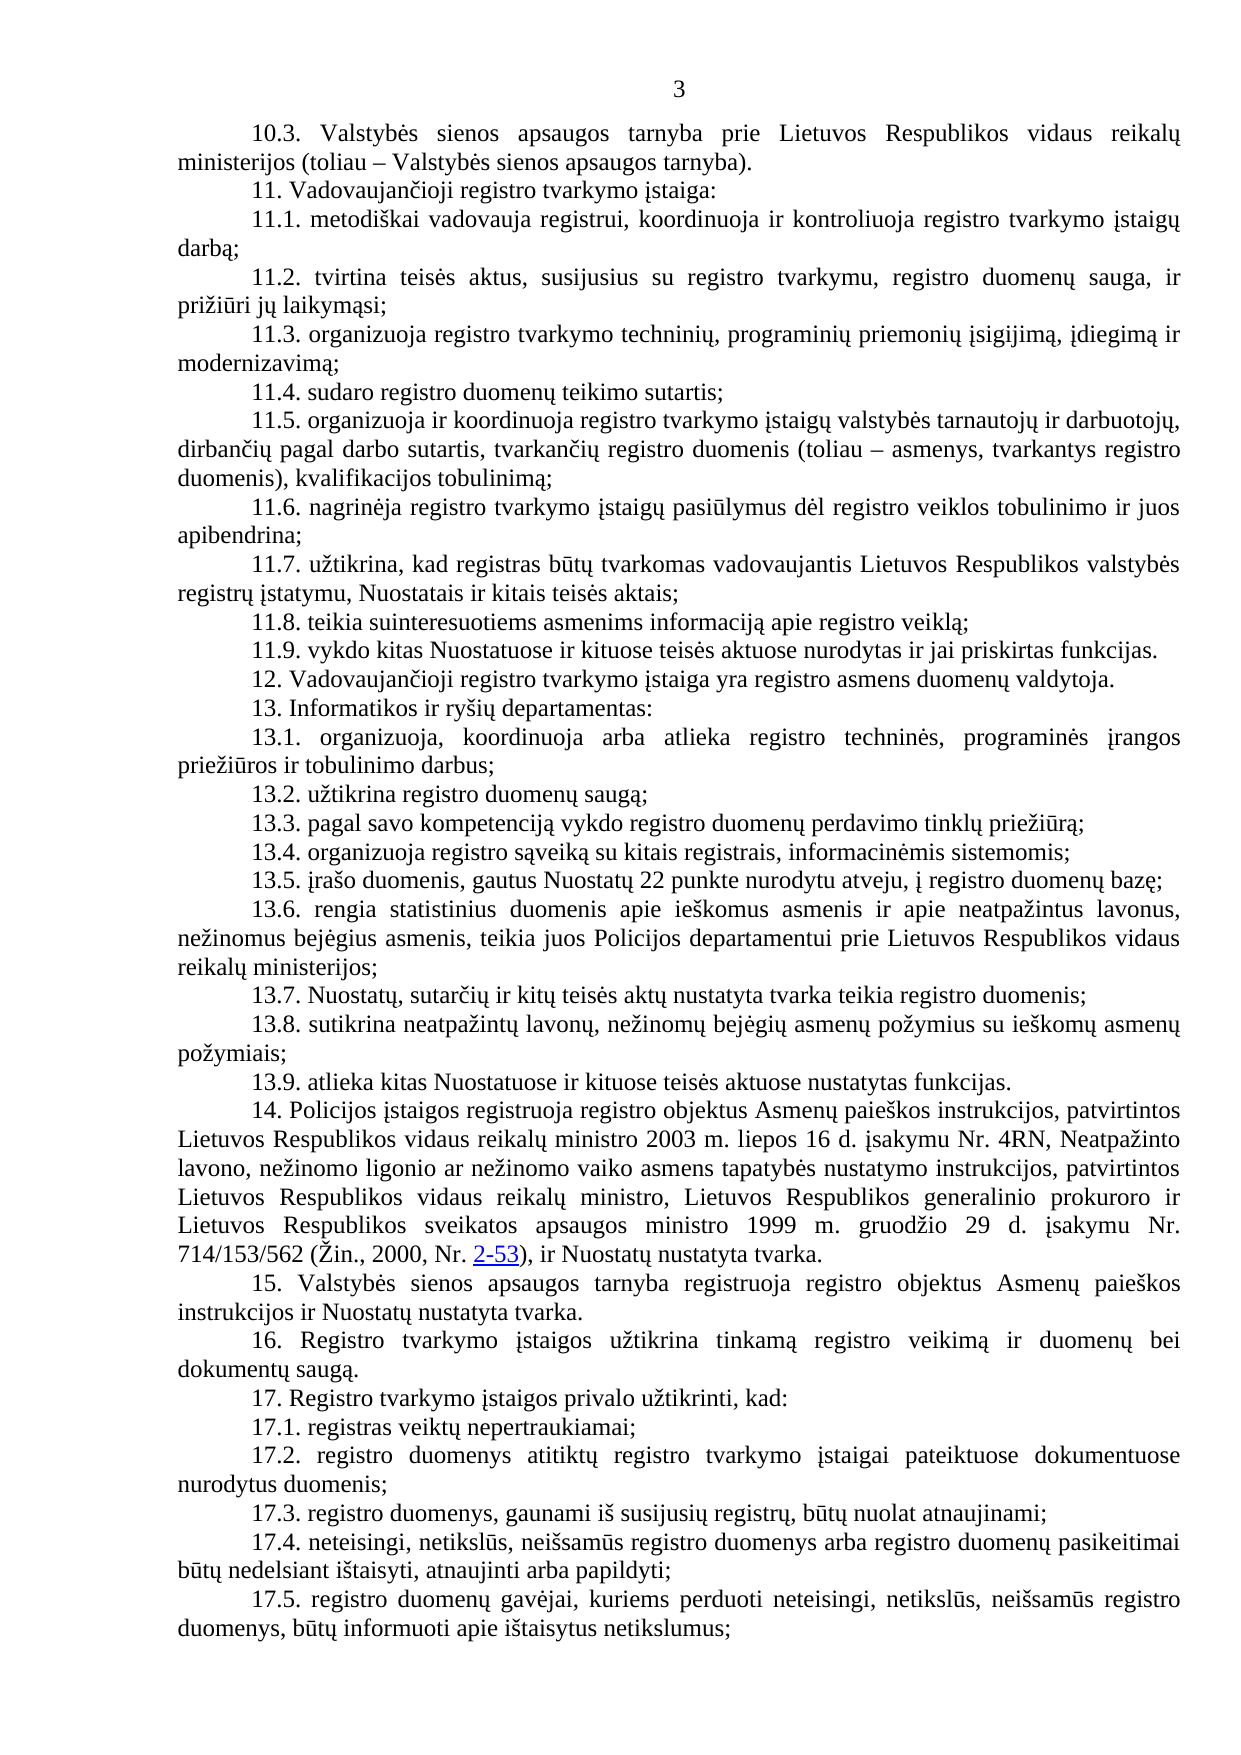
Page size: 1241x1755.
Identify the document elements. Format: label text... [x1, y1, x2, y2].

text 13. Informatikos ir ryšių departamentas: [177, 693, 1181, 722]
text 13.9. atlieka kitas Nuostatuose ir kituose teisės aktuose nustatytas funkcijas. [177, 1067, 1181, 1096]
text 13.3. pagal savo kompetenciją vykdo registro duomenų perdavimo tinklų priežiūrą; [177, 808, 1181, 837]
text 11. Vadovaujančioji registro tvarkymo įstaiga: [177, 176, 1181, 204]
text 17.4. neteisingi, netikslūs, neišsamūs registro duomenys arba registro duomenų pasikeitimai būtų nedelsiant ištaisyti, atnaujinti arba papildyti; [177, 1527, 1181, 1584]
text 14. Policijos įstaigos registruoja registro objektus Asmenų paieškos instrukcijos, patvirtintos Lietuvos Respublikos vidaus reikalų ministro 2003 m. liepos 16 d. įsakymu Nr. 4RN, Neatpažinto lavono, nežinomo ligonio ar nežinomo vaiko asmens tapatybės nustatymo instrukcijos, patvirtintos Lietuvos Respublikos vidaus reikalų ministro, Lietuvos Respublikos generalinio prokuroro ir Lietuvos Respublikos sveikatos apsaugos ministro 1999 m. gruodžio 29 d. įsakymu Nr. 714/153/562 (Žin., 2000, Nr. 2-53), ir Nuostatų nustatyta tvarka. [177, 1096, 1181, 1268]
text 13.2. užtikrina registro duomenų saugą; [177, 779, 1181, 808]
text 17.1. registras veiktų nepertraukiamai; [177, 1412, 1181, 1441]
text 10.3. Valstybės sienos apsaugos tarnyba prie Lietuvos Respublikos vidaus reikalų ministerijos (toliau – Valstybės sienos apsaugos tarnyba). [177, 118, 1181, 176]
text 11.3. organizuoja registro tvarkymo techninių, programinių priemonių įsigijimą, įdiegimą ir modernizavimą; [177, 319, 1181, 377]
text 13.1. organizuoja, koordinuoja arba atlieka registro techninės, programinės įrangos priežiūros ir tobulinimo darbus; [177, 722, 1181, 779]
text 15. Valstybės sienos apsaugos tarnyba registruoja registro objektus Asmenų paieškos instrukcijos ir Nuostatų nustatyta tvarka. [177, 1268, 1181, 1326]
text 12. Vadovaujančioji registro tvarkymo įstaiga yra registro asmens duomenų valdytoja. [177, 664, 1181, 693]
text 16. Registro tvarkymo įstaigos užtikrina tinkamą registro veikimą ir duomenų bei dokumentų saugą. [177, 1326, 1181, 1383]
text 11.1. metodiškai vadovauja registrui, koordinuoja ir kontroliuoja registro tvarkymo įstaigų darbą; [177, 204, 1181, 262]
text 17. Registro tvarkymo įstaigos privalo užtikrinti, kad: [177, 1383, 1181, 1412]
text 17.5. registro duomenų gavėjai, kuriems perduoti neteisingi, netikslūs, neišsamūs registro duomenys, būtų informuoti apie ištaisytus netikslumus; [177, 1584, 1181, 1642]
text 13.5. įrašo duomenis, gautus Nuostatų 22 punkte nurodytu atveju, į registro duomenų bazę; [177, 866, 1181, 894]
text 11.8. teikia suinteresuotiems asmenims informaciją apie registro veiklą; [177, 607, 1181, 636]
text 13.4. organizuoja registro sąveiką su kitais registrais, informacinėmis sistemomis; [177, 837, 1181, 866]
text 17.3. registro duomenys, gaunami iš susijusių registrų, būtų nuolat atnaujinami; [177, 1498, 1181, 1527]
text 13.8. sutikrina neatpažintų lavonų, nežinomų bejėgių asmenų požymius su ieškomų asmenų požymiais; [177, 1009, 1181, 1067]
text 13.6. rengia statistinius duomenis apie ieškomus asmenis ir apie neatpažintus lavonus, nežinomus bejėgius asmenis, teikia juos Policijos departamentui prie Lietuvos Respublikos vidaus reikalų ministerijos; [177, 894, 1181, 981]
text 17.2. registro duomenys atitiktų registro tvarkymo įstaigai pateiktuose dokumentuose nurodytus duomenis; [177, 1441, 1181, 1498]
text 11.4. sudaro registro duomenų teikimo sutartis; [177, 377, 1181, 406]
text 11.6. nagrinėja registro tvarkymo įstaigų pasiūlymus dėl registro veiklos tobulinimo ir juos apibendrina; [177, 492, 1181, 549]
text 11.2. tvirtina teisės aktus, susijusius su registro tvarkymu, registro duomenų sauga, ir prižiūri jų laikymąsi; [177, 262, 1181, 319]
text 11.5. organizuoja ir koordinuoja registro tvarkymo įstaigų valstybės tarnautojų ir darbuotojų, dirbančių pagal darbo sutartis, tvarkančių registro duomenis (toliau – asmenys, tvarkantys registro duomenis), kvalifikacijos tobulinimą; [177, 406, 1181, 492]
text 11.7. užtikrina, kad registras būtų tvarkomas vadovaujantis Lietuvos Respublikos valstybės registrų įstatymu, Nuostatais ir kitais teisės aktais; [177, 549, 1181, 607]
text 11.9. vykdo kitas Nuostatuose ir kituose teisės aktuose nurodytas ir jai priskirtas funkcijas. [177, 636, 1181, 664]
text 13.7. Nuostatų, sutarčių ir kitų teisės aktų nustatyta tvarka teikia registro duomenis; [177, 981, 1181, 1009]
